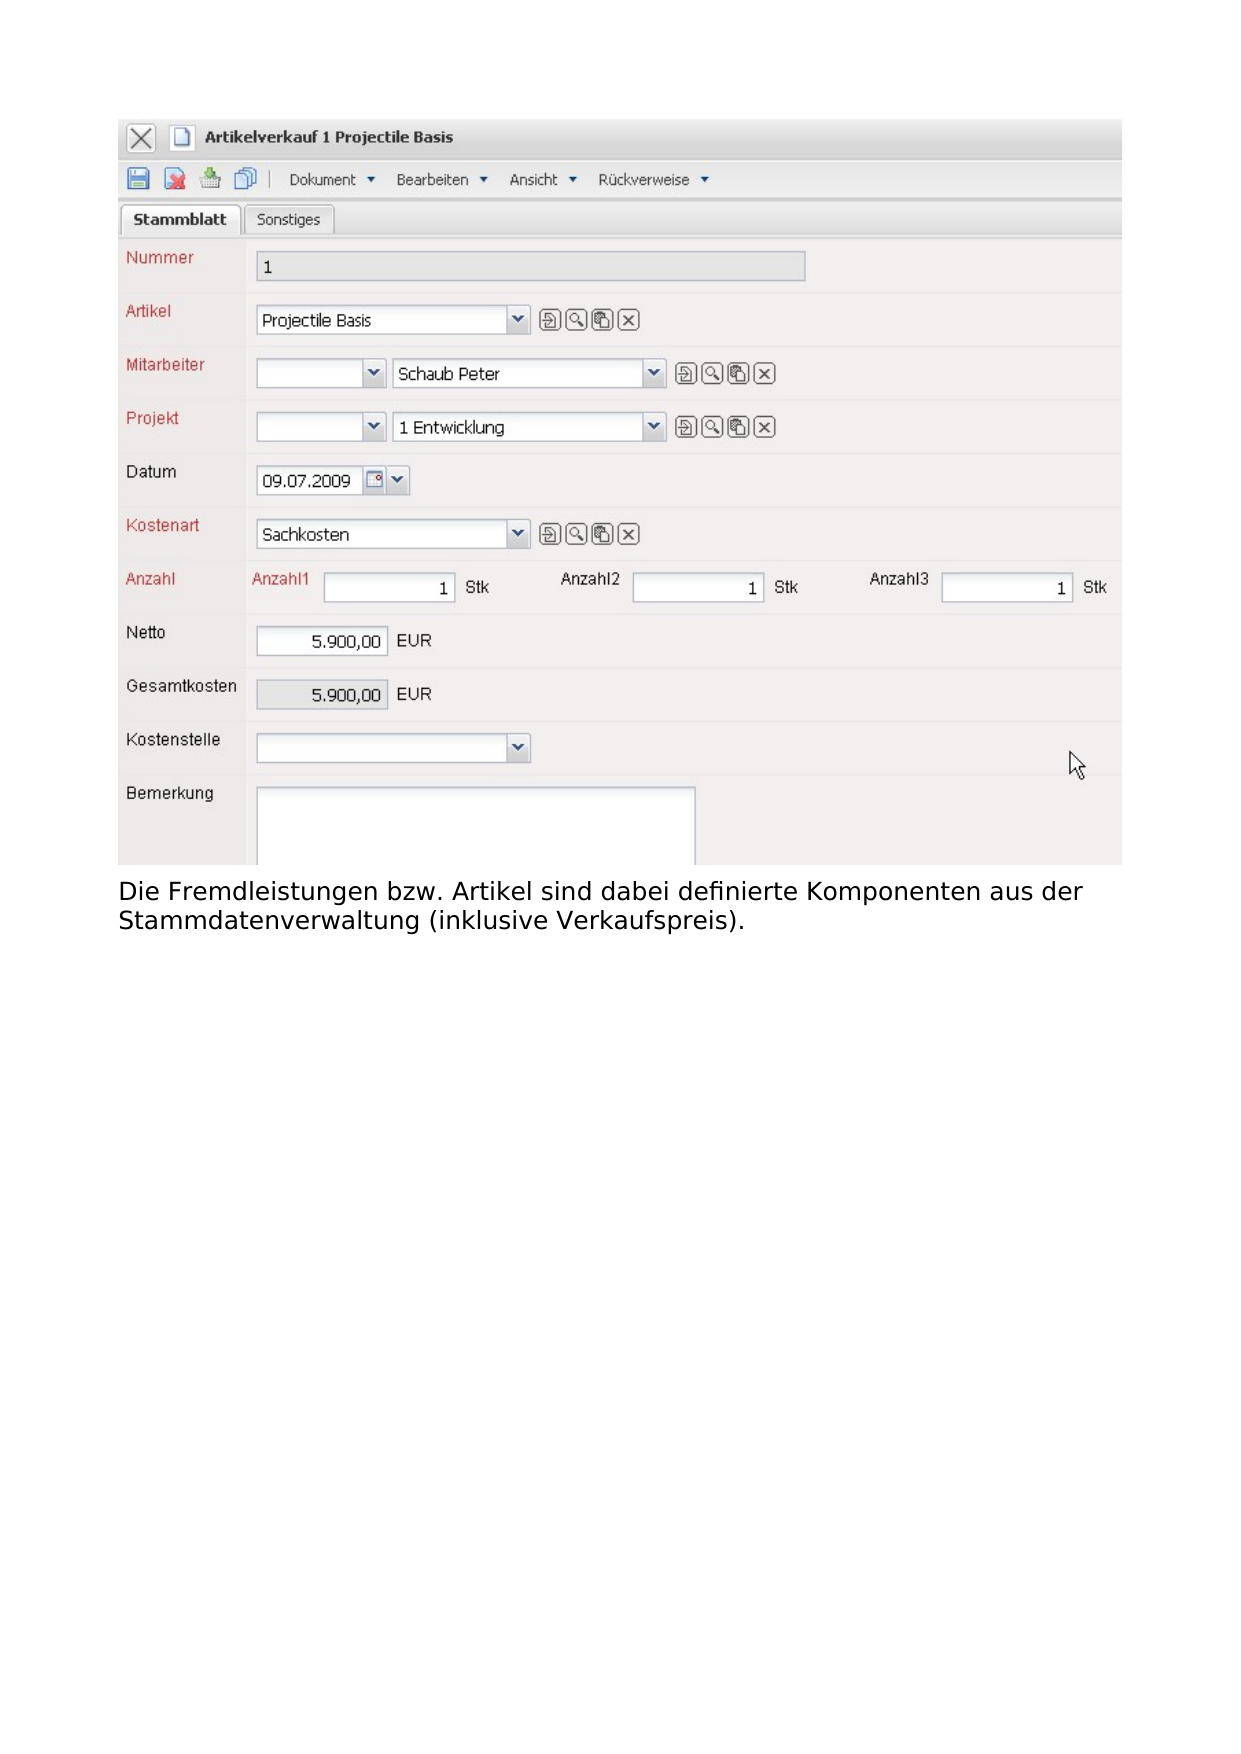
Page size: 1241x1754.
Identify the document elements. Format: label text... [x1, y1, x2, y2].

text Die Fremdleistungen bzw. Artikel sind dabei definierte Komponenten aus der Stammdatenverwaltung (inklusive Verkaufspreis). [118, 877, 1122, 935]
picture [118, 118, 1123, 865]
